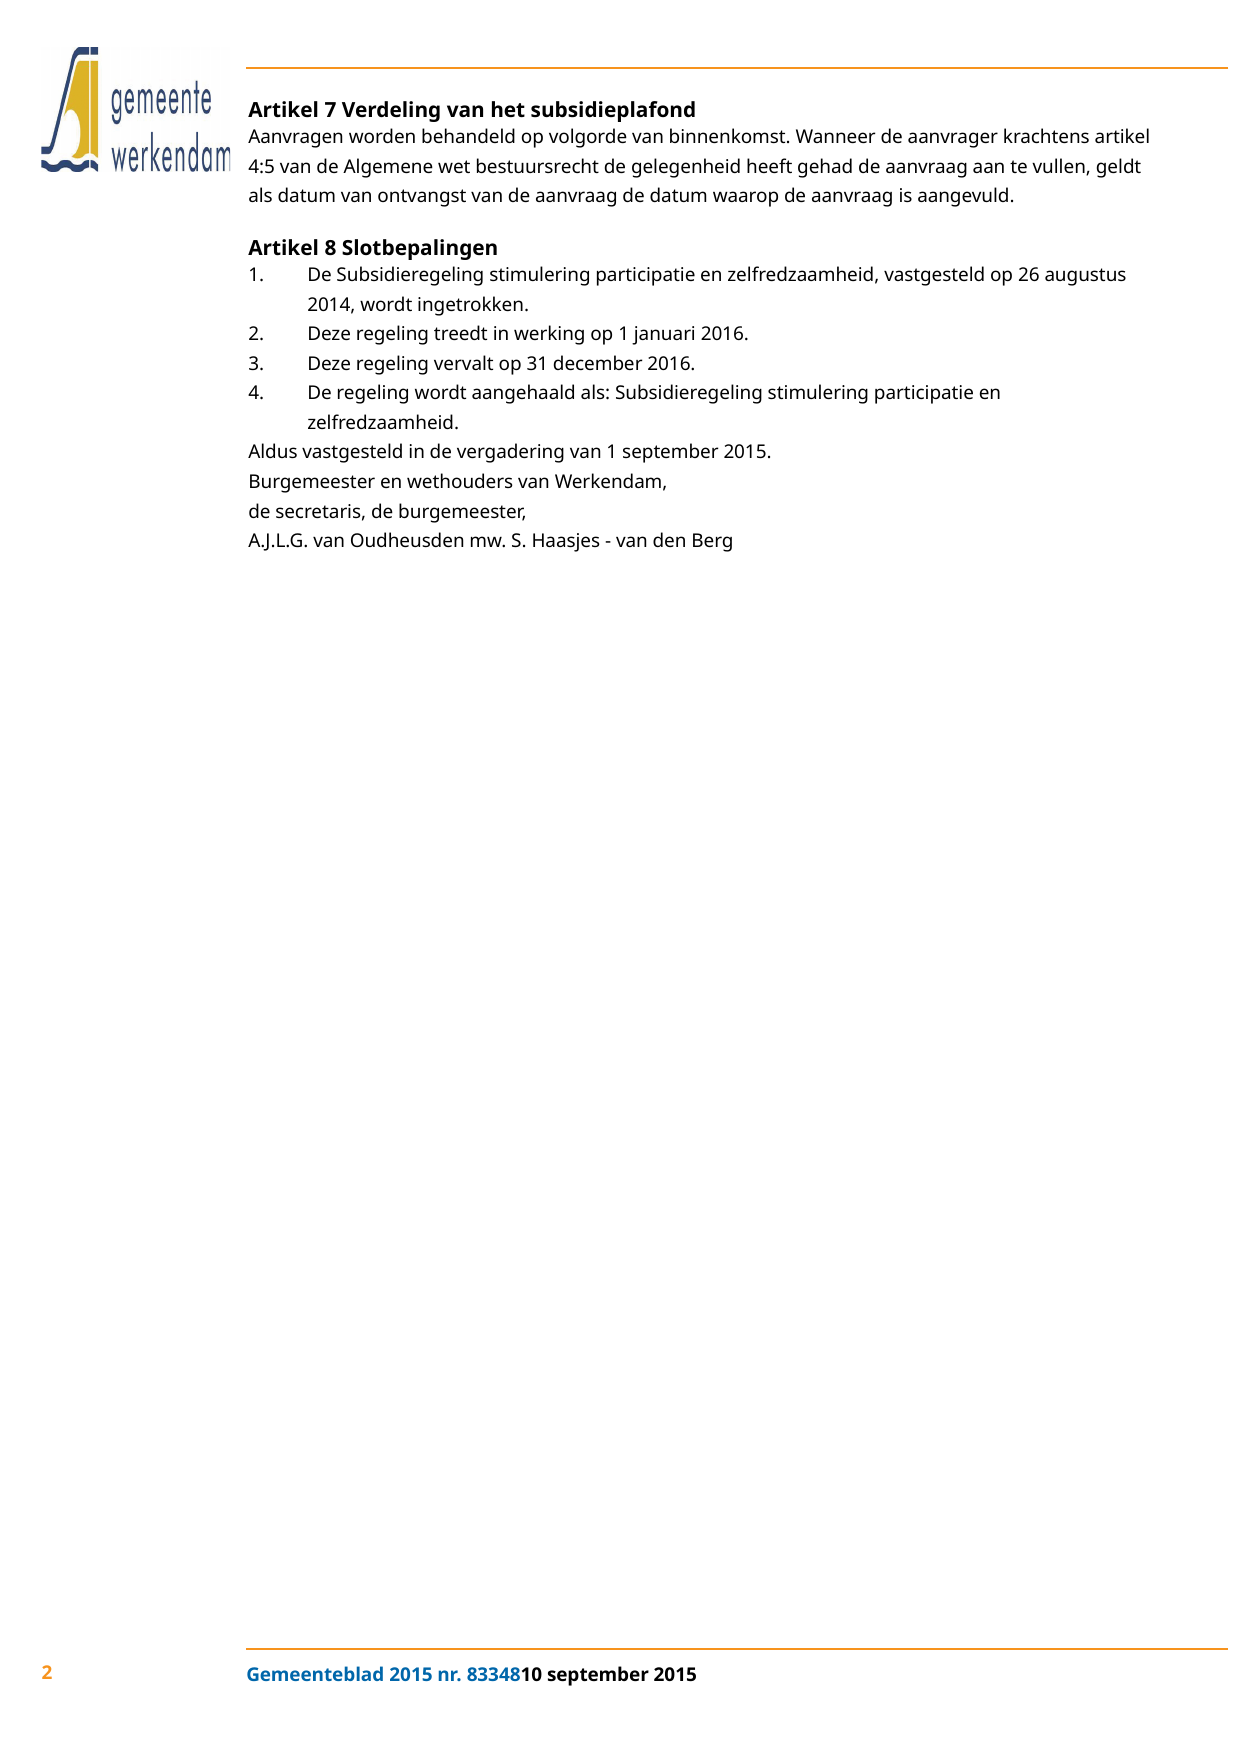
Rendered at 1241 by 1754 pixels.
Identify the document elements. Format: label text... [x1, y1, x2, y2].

list De regeling wordt aangehaald als: Subsidieregeling stimulering participatie en zelfredzaamheid. [248, 379, 1152, 435]
text de secretaris, de burgemeester, [248, 498, 1152, 524]
picture [41, 47, 231, 172]
text Artikel 8 Slotbepalingen [248, 233, 1152, 261]
text Artikel 7 Verdeling van het subsidieplafond [248, 95, 1152, 123]
text Aldus vastgesteld in de vergadering van 1 september 2015. [248, 439, 1152, 464]
text Burgemeester en wethouders van Werkendam, [248, 468, 1152, 494]
list Deze regeling vervalt op 31 december 2016. [248, 350, 1152, 376]
list De Subsidieregeling stimulering participatie en zelfredzaamheid, vastgesteld op 26 augustus 2014, wordt ingetrokken. [248, 261, 1152, 317]
list Deze regeling treedt in werking op 1 januari 2016. [248, 320, 1152, 346]
text Aanvragen worden behandeld op volgorde van binnenkomst. Wanneer de aanvrager krachtens artikel 4:5 van de Algemene wet bestuursrecht de gelegenheid heeft gehad de aanvraag aan te vullen, geldt als datum van ontvangst van de aanvraag de datum waarop de aanvraag is aangevuld. [248, 123, 1152, 208]
text A.J.L.G. van Oudheusden mw. S. Haasjes - van den Berg [248, 527, 1152, 553]
